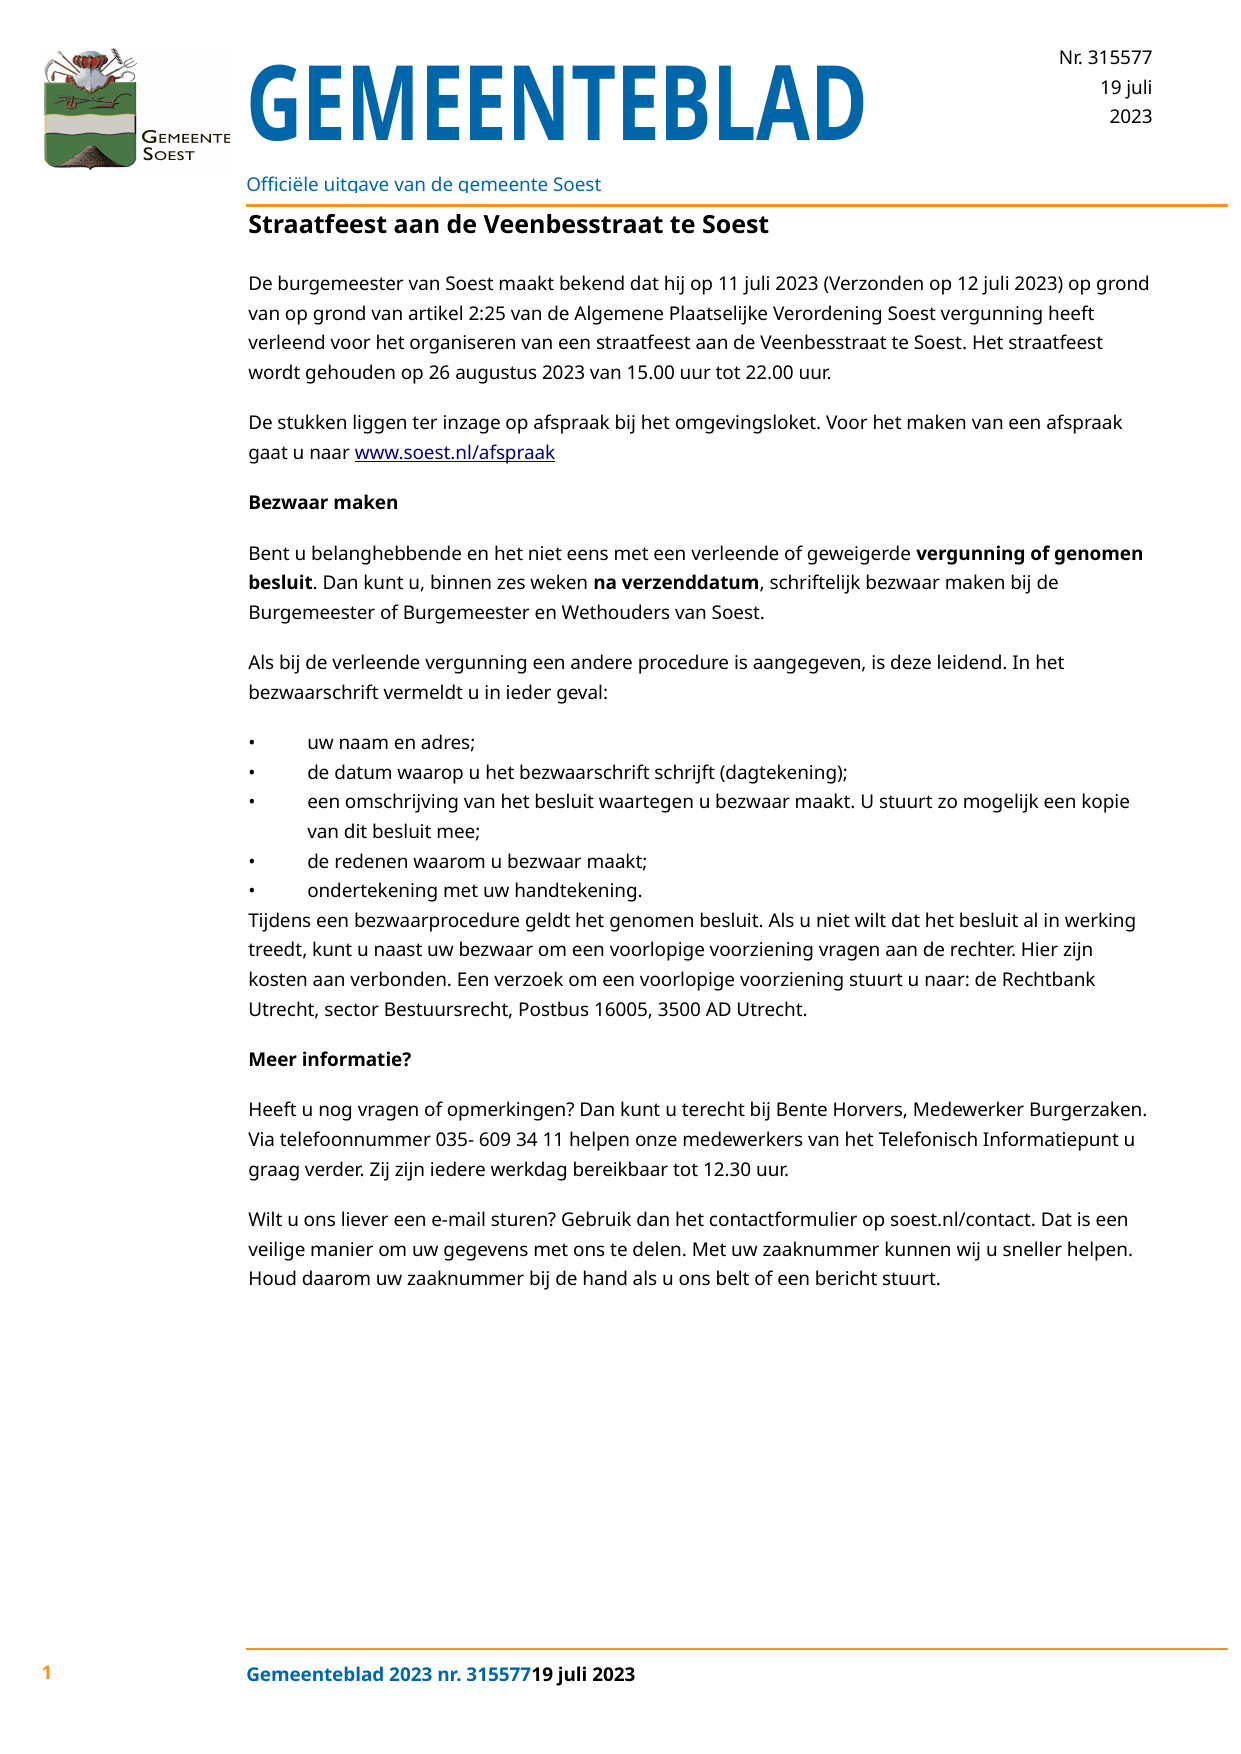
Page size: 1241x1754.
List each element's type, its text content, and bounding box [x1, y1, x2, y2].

text Straatfeest aan de Veenbesstraat te Soest [248, 207, 1152, 241]
text Bezwaar maken [248, 489, 1152, 515]
text Wilt u ons liever een e-mail sturen? Gebruik dan het contactformulier op soest.nl/contact. Dat is een veilige manier om uw gegevens met ons te delen. Met uw zaaknummer kunnen wij u sneller helpen. Houd daarom uw zaaknummer bij de hand als u ons belt of een bericht stuurt. [248, 1206, 1152, 1291]
list de datum waarop u het bezwaarschrift schrijft (dagtekening); [248, 759, 1152, 785]
picture [41, 47, 231, 172]
text Tijdens een bezwaarprocedure geldt het genomen besluit. Als u niet wilt dat het besluit al in werking treedt, kunt u naast uw bezwaar om een voorlopige voorziening vragen aan de rechter. Hier zijn kosten aan verbonden. Een verzoek om een voorlopige voorziening stuurt u naar: de Rechtbank Utrecht, sector Bestuursrecht, Postbus 16005, 3500 AD Utrecht. [248, 907, 1152, 1021]
text Als bij de verleende vergunning een andere procedure is aangegeven, is deze leidend. In het bezwaarschrift vermeldt u in ieder geval: [248, 649, 1152, 705]
list een omschrijving van het besluit waartegen u bezwaar maakt. U stuurt zo mogelijk een kopie van dit besluit mee; [248, 789, 1152, 844]
text De burgemeester van Soest maakt bekend dat hij op 11 juli 2023 (Verzonden op 12 juli 2023) op grond van op grond van artikel 2:25 van de Algemene Plaatselijke Verordening Soest vergunning heeft verleend voor het organiseren van een straatfeest aan de Veenbesstraat te Soest. Het straatfeest wordt gehouden op 26 augustus 2023 van 15.00 uur tot 22.00 uur. [248, 270, 1152, 385]
list ondertekening met uw handtekening. [248, 877, 1152, 903]
list de redenen waarom u bezwaar maakt; [248, 848, 1152, 873]
list uw naam en adres; [248, 729, 1152, 755]
text Heeft u nog vragen of opmerkingen? Dan kunt u terecht bij Bente Horvers, Medewerker Burgerzaken. Via telefoonnummer 035- 609 34 11 helpen onze medewerkers van het Telefonisch Informatiepunt u graag verder. Zij zijn iedere werkdag bereikbaar tot 12.30 uur. [248, 1097, 1152, 1181]
text Meer informatie? [248, 1046, 1152, 1072]
text Bent u belanghebbende en het niet eens met een verleende of geweigerde vergunning of genomen besluit. Dan kunt u, binnen zes weken na verzenddatum, schriftelijk bezwaar maken bij de Burgemeester of Burgemeester en Wethouders van Soest. [248, 540, 1152, 625]
text De stukken liggen ter inzage op afspraak bij het omgevingsloket. Voor het maken van een afspraak gaat u naar www.soest.nl/afspraak [248, 409, 1152, 465]
